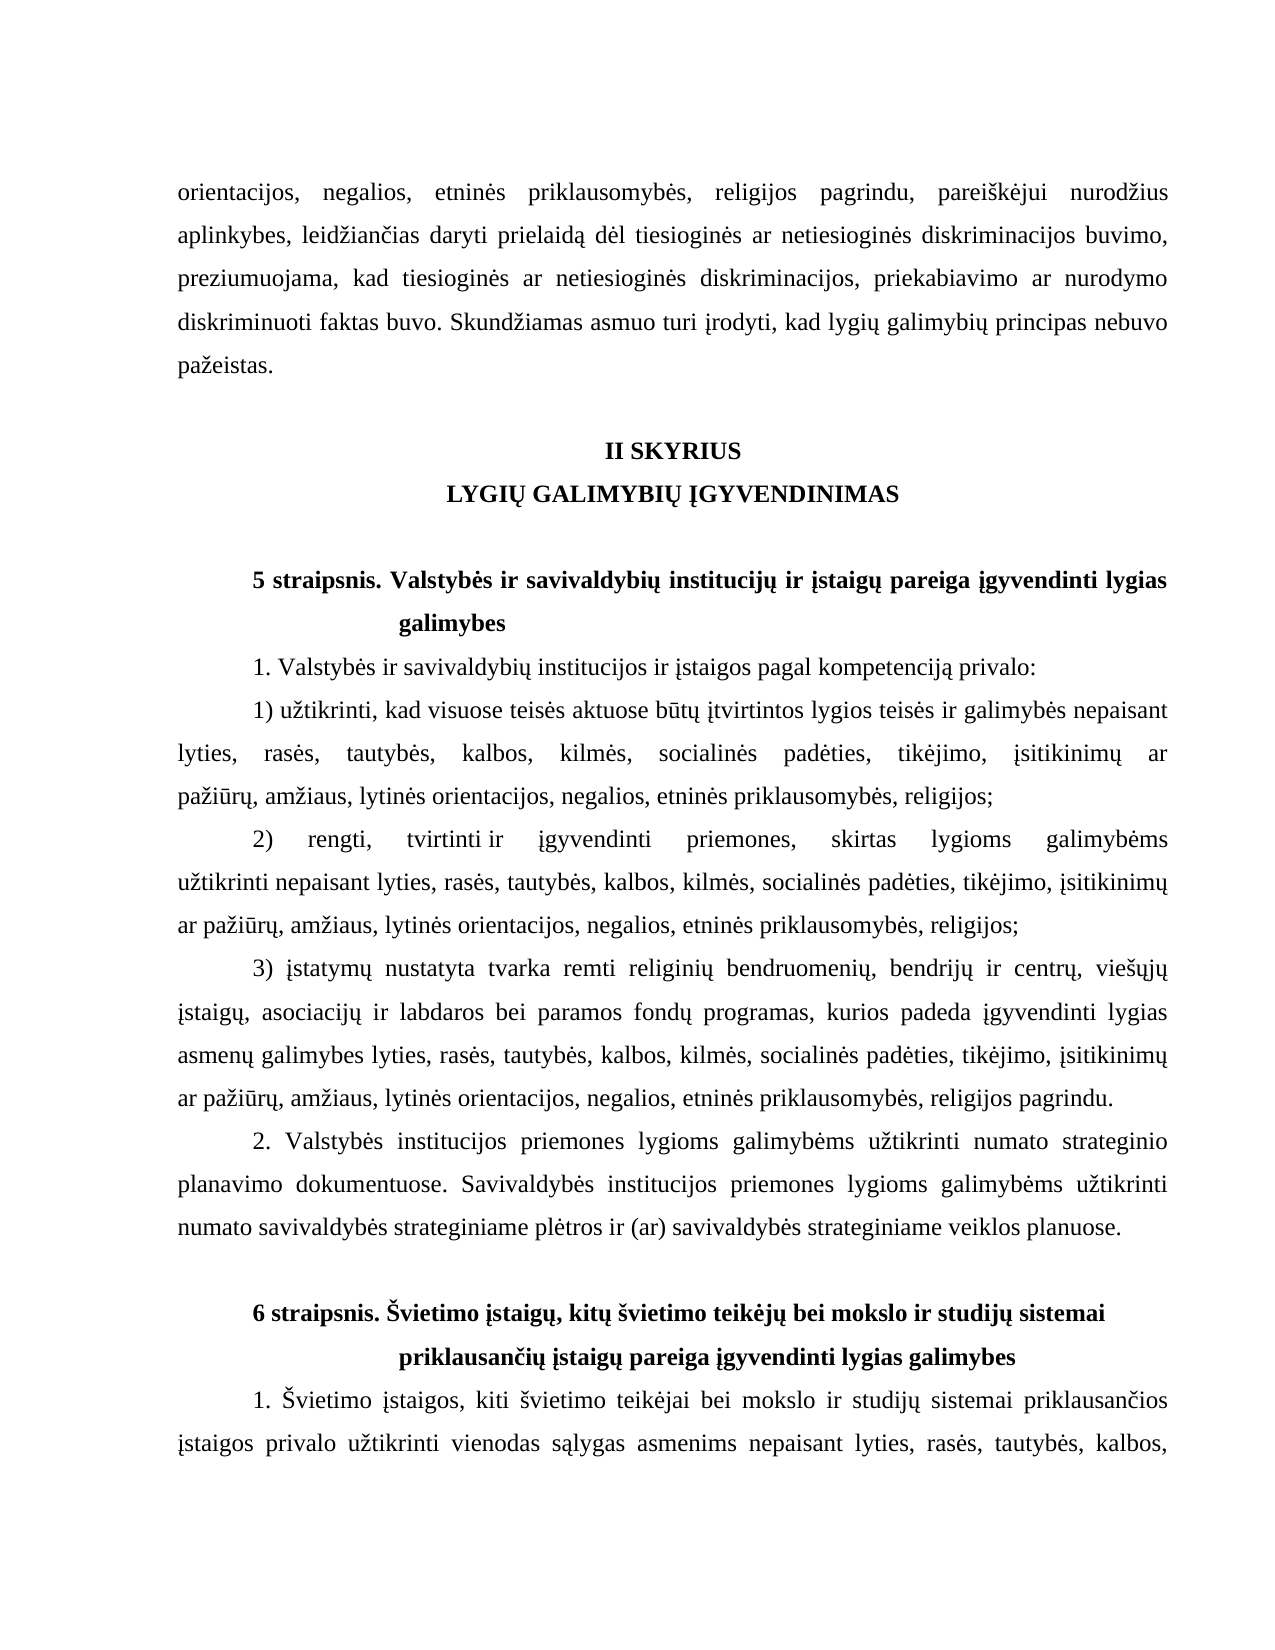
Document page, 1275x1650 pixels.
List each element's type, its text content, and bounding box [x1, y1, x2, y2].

text 6 straipsnis. Švietimo įstaigų, kitų švietimo teikėjų bei mokslo ir studijų sistemai priklausančių įstaigų pareiga įgyvendinti lygias galimybes [252, 1298, 1169, 1370]
text 2. Valstybės institucijos priemones lygioms galimybėms užtikrinti numato strateginio planavimo dokumentuose. Savivaldybės institucijos priemones lygioms galimybėms užtikrinti numato savivaldybės strateginiame plėtros ir (ar) savivaldybės strateginiame veiklos planuose. [177, 1126, 1169, 1241]
text 5 straipsnis. Valstybės ir savivaldybių institucijų ir įstaigų pareiga įgyvendinti lygias galimybes [252, 565, 1169, 637]
text orientacijos, negalios, etninės priklausomybės, religijos pagrindu, pareiškėjui nurodžius aplinkybes, leidžiančias daryti prielaidą dėl tiesioginės ar netiesioginės diskriminacijos buvimo, preziumuojama, kad tiesioginės ar netiesioginės diskriminacijos, priekabiavimo ar nurodymo diskriminuoti faktas buvo. Skundžiamas asmuo turi įrodyti, kad lygių galimybių principas nebuvo pažeistas. [177, 177, 1169, 378]
text 1) užtikrinti, kad visuose teisės aktuose būtų įtvirtintos lygios teisės ir galimybės nepaisant lyties, rasės, tautybės, kalbos, kilmės, socialinės padėties, tikėjimo, įsitikinimų ar pažiūrų, amžiaus, lytinės orientacijos, negalios, etninės priklausomybės, religijos; [177, 695, 1169, 810]
text 1. Švietimo įstaigos, kiti švietimo teikėjai bei mokslo ir studijų sistemai priklausančios įstaigos privalo užtikrinti vienodas sąlygas asmenims nepaisant lyties, rasės, tautybės, kalbos, [177, 1385, 1169, 1457]
text 3) įstatymų nustatyta tvarka remti religinių bendruomenių, bendrijų ir centrų, viešųjų įstaigų, asociacijų ir labdaros bei paramos fondų programas, kurios padeda įgyvendinti lygias asmenų galimybes lyties, rasės, tautybės, kalbos, kilmės, socialinės padėties, tikėjimo, įsitikinimų ar pažiūrų, amžiaus, lytinės orientacijos, negalios, etninės priklausomybės, religijos pagrindu. [177, 953, 1169, 1112]
text II SKYRIUS [177, 436, 1169, 465]
text LYGIŲ GALIMYBIŲ ĮGYVENDINIMAS [177, 479, 1169, 508]
text 1. Valstybės ir savivaldybių institucijos ir įstaigos pagal kompetenciją privalo: [177, 652, 1169, 680]
text 2) rengti, tvirtinti ir įgyvendinti priemones, skirtas lygioms galimybėms užtikrinti nepaisant lyties, rasės, tautybės, kalbos, kilmės, socialinės padėties, tikėjimo, įsitikinimų ar pažiūrų, amžiaus, lytinės orientacijos, negalios, etninės priklausomybės, religijos; [177, 824, 1169, 939]
